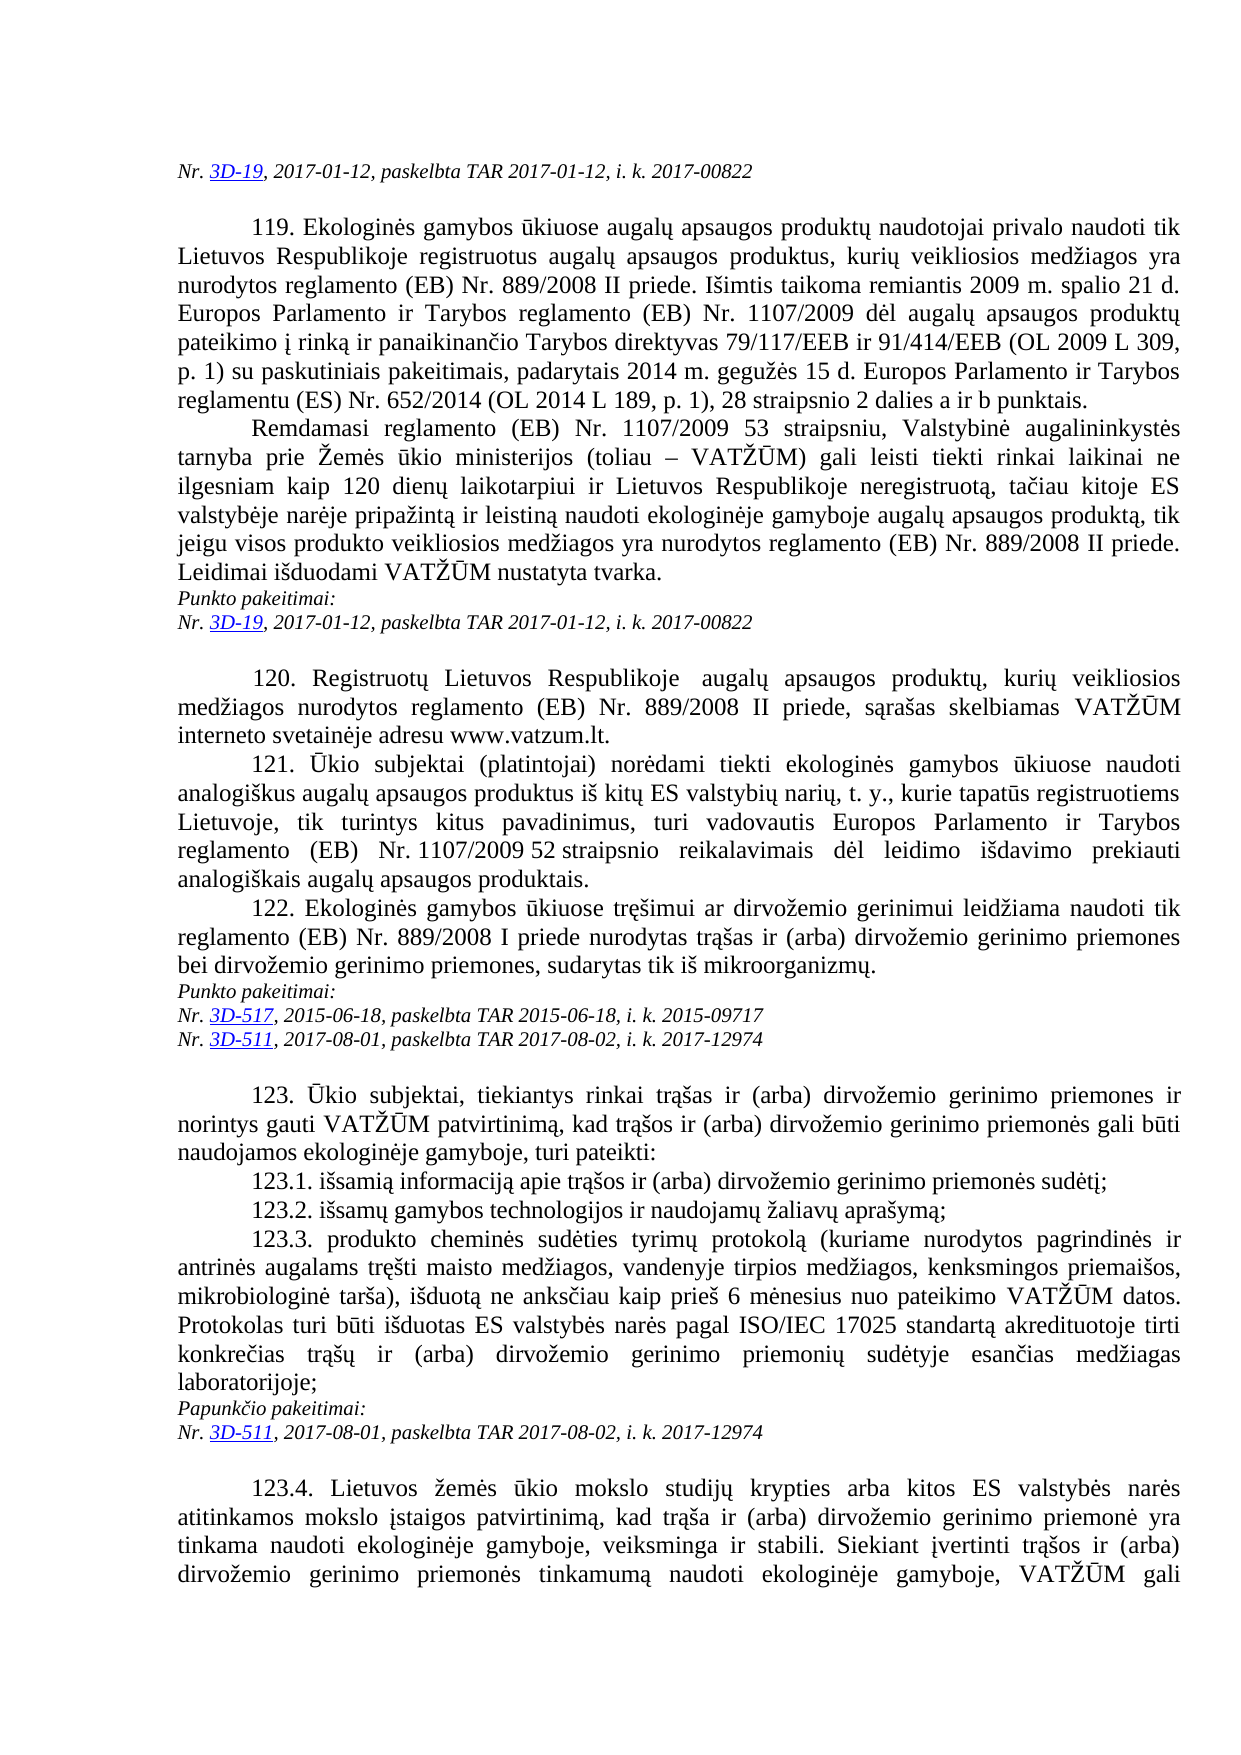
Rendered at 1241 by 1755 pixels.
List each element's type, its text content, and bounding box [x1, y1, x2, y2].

text Punkto pakeitimai: [177, 979, 1181, 1003]
text Nr. 3D-511, 2017-08-01, paskelbta TAR 2017-08-02, i. k. 2017-12974 [177, 1027, 1181, 1051]
text Nr. 3D-517, 2015-06-18, paskelbta TAR 2015-06-18, i. k. 2015-09717 [177, 1003, 1181, 1027]
text 123.2. išsamų gamybos technologijos ir naudojamų žaliavų aprašymą; [177, 1195, 1181, 1224]
text 121. Ūkio subjektai (platintojai) norėdami tiekti ekologinės gamybos ūkiuose naudoti analogiškus augalų apsaugos produktus iš kitų ES valstybių narių, t. y., kurie tapatūs registruotiems Lietuvoje, tik turintys kitus pavadinimus, turi vadovautis Europos Parlamento ir Tarybos reglamento (EB) Nr. 1107/2009 52 straipsnio reikalavimais dėl leidimo išdavimo prekiauti analogiškais augalų apsaugos produktais. [177, 749, 1181, 893]
text 123.3. produkto cheminės sudėties tyrimų protokolą (kuriame nurodytos pagrindinės ir antrinės augalams tręšti maisto medžiagos, vandenyje tirpios medžiagos, kenksmingos priemaišos, mikrobiologinė tarša), išduotą ne anksčiau kaip prieš 6 mėnesius nuo pateikimo VATŽŪM datos. Protokolas turi būti išduotas ES valstybės narės pagal ISO/IEC 17025 standartą akredituotoje tirti konkrečias trąšų ir (arba) dirvožemio gerinimo priemonių sudėtyje esančias medžiagas laboratorijoje; [177, 1224, 1181, 1396]
text Nr. 3D-511, 2017-08-01, paskelbta TAR 2017-08-02, i. k. 2017-12974 [177, 1420, 1181, 1444]
text Papunkčio pakeitimai: [177, 1396, 1181, 1420]
text 123. Ūkio subjektai, tiekiantys rinkai trąšas ir (arba) dirvožemio gerinimo priemones ir norintys gauti VATŽŪM patvirtinimą, kad trąšos ir (arba) dirvožemio gerinimo priemonės gali būti naudojamos ekologinėje gamyboje, turi pateikti: [177, 1080, 1181, 1166]
text Remdamasi reglamento (EB) Nr. 1107/2009 53 straipsniu, Valstybinė augalininkystės tarnyba prie Žemės ūkio ministerijos (toliau – VATŽŪM) gali leisti tiekti rinkai laikinai ne ilgesniam kaip 120 dienų laikotarpiui ir Lietuvos Respublikoje neregistruotą, tačiau kitoje ES valstybėje narėje pripažintą ir leistiną naudoti ekologinėje gamyboje augalų apsaugos produktą, tik jeigu visos produkto veikliosios medžiagos yra nurodytos reglamento (EB) Nr. 889/2008 II priede. Leidimai išduodami VATŽŪM nustatyta tvarka. [177, 413, 1181, 586]
text 123.4. Lietuvos žemės ūkio mokslo studijų krypties arba kitos ES valstybės narės atitinkamos mokslo įstaigos patvirtinimą, kad trąša ir (arba) dirvožemio gerinimo priemonė yra tinkama naudoti ekologinėje gamyboje, veiksminga ir stabili. Siekiant įvertinti trąšos ir (arba) dirvožemio gerinimo priemonės tinkamumą naudoti ekologinėje gamyboje, VATŽŪM gali [177, 1473, 1181, 1588]
text 119. Ekologinės gamybos ūkiuose augalų apsaugos produktų naudotojai privalo naudoti tik Lietuvos Respublikoje registruotus augalų apsaugos produktus, kurių veikliosios medžiagos yra nurodytos reglamento (EB) Nr. 889/2008 II priede. Išimtis taikoma remiantis 2009 m. spalio 21 d. Europos Parlamento ir Tarybos reglamento (EB) Nr. 1107/2009 dėl augalų apsaugos produktų pateikimo į rinką ir panaikinančio Tarybos direktyvas 79/117/EEB ir 91/414/EEB (OL 2009 L 309, p. 1) su paskutiniais pakeitimais, padarytais 2014 m. gegužės 15 d. Europos Parlamento ir Tarybos reglamentu (ES) Nr. 652/2014 (OL 2014 L 189, p. 1), 28 straipsnio 2 dalies a ir b punktais. [177, 212, 1181, 413]
text Nr. 3D-19, 2017-01-12, paskelbta TAR 2017-01-12, i. k. 2017-00822 [177, 610, 1181, 634]
text Punkto pakeitimai: [177, 586, 1181, 610]
text 123.1. išsamią informaciją apie trąšos ir (arba) dirvožemio gerinimo priemonės sudėtį; [177, 1166, 1181, 1195]
text 122. Ekologinės gamybos ūkiuose tręšimui ar dirvožemio gerinimui leidžiama naudoti tik reglamento (EB) Nr. 889/2008 I priede nurodytas trąšas ir (arba) dirvožemio gerinimo priemones bei dirvožemio gerinimo priemones, sudarytas tik iš mikroorganizmų. [177, 893, 1181, 979]
text Nr. 3D-19, 2017-01-12, paskelbta TAR 2017-01-12, i. k. 2017-00822 [177, 159, 1181, 183]
text 120. Registruotų Lietuvos Respublikoje augalų apsaugos produktų, kurių veikliosios medžiagos nurodytos reglamento (EB) Nr. 889/2008 II priede, sąrašas skelbiamas VATŽŪM interneto svetainėje adresu www.vatzum.lt. [177, 663, 1181, 749]
